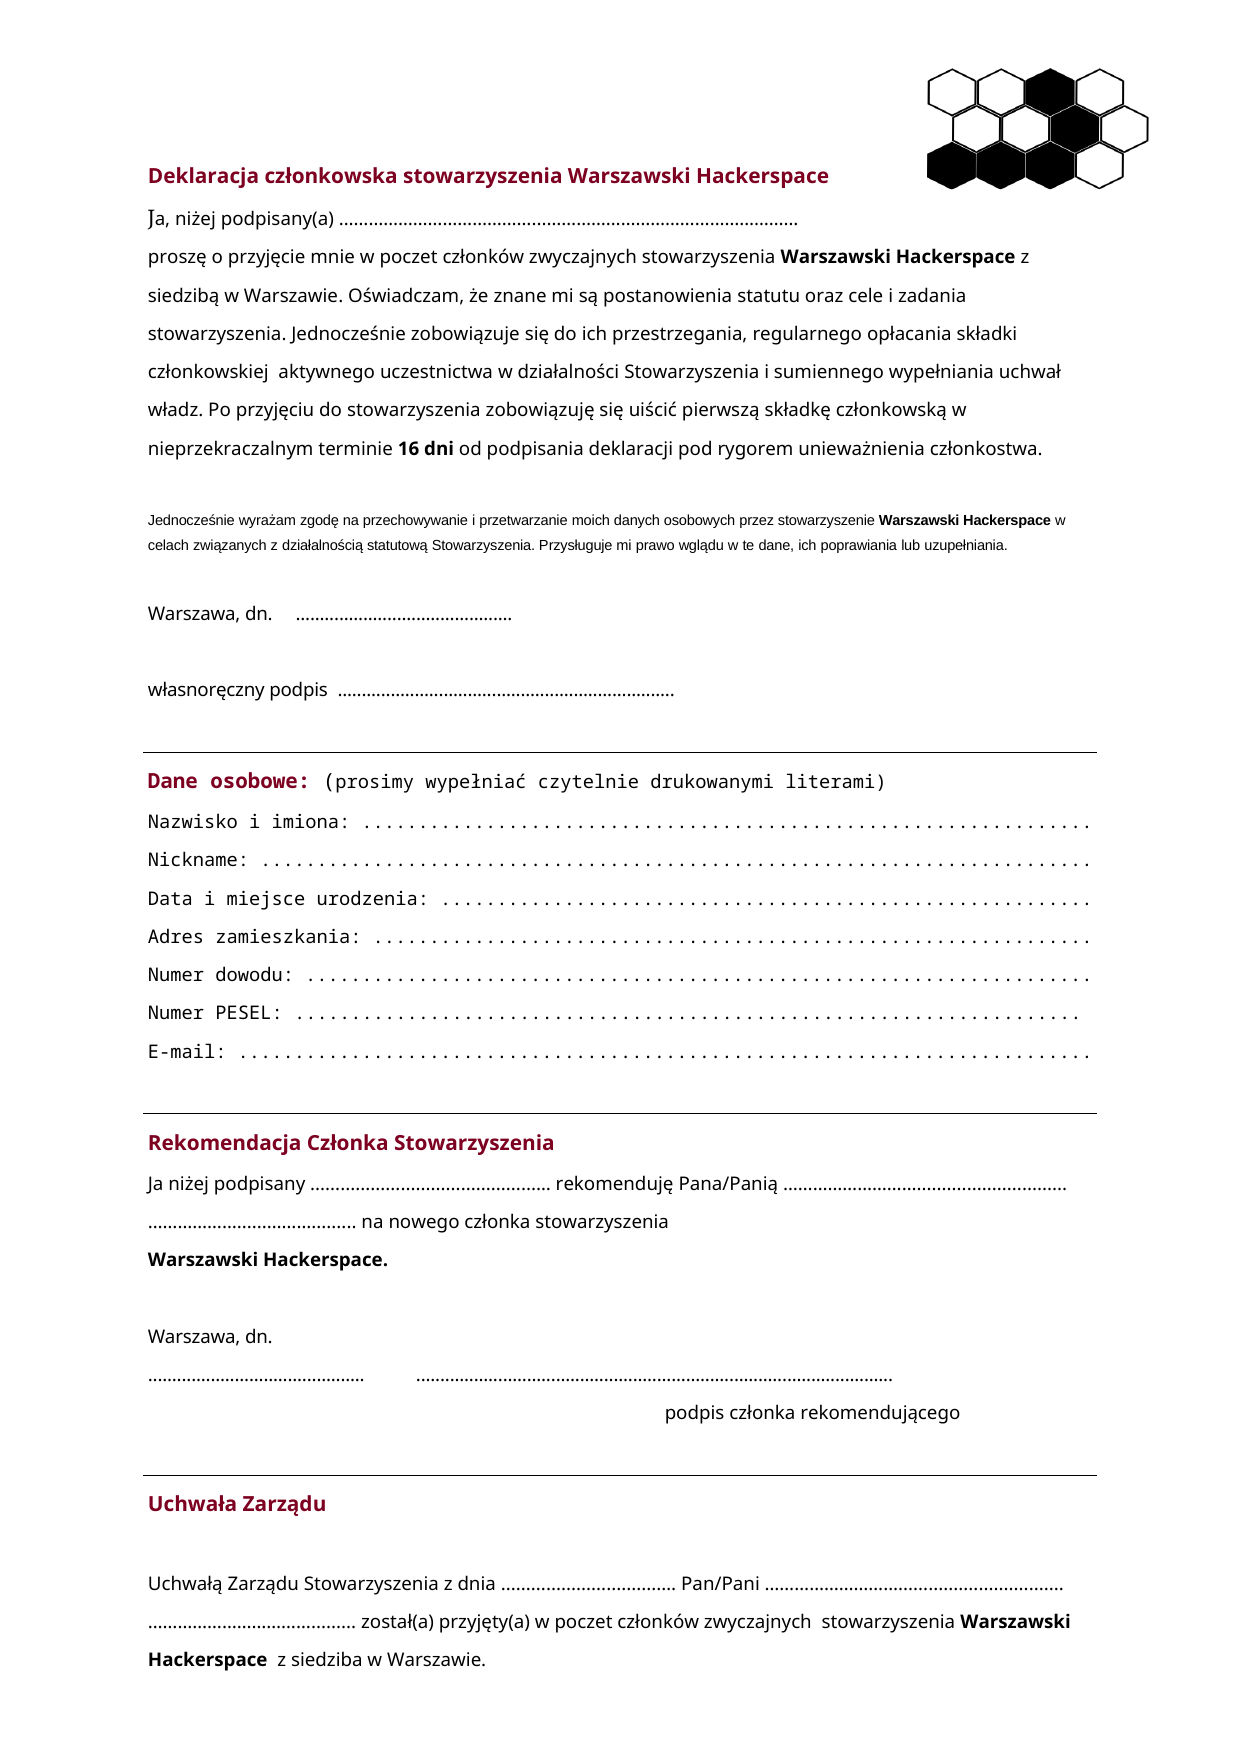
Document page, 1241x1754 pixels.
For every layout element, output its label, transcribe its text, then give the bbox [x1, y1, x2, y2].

text Deklaracja członkowska stowarzyszenia Warszawski Hackerspace [148, 162, 927, 190]
text Data i miejsce urodzenia: [148, 885, 1093, 911]
text Numer PESEL: ...................................................................... [148, 1000, 1093, 1025]
text proszę o przyjęcie mnie w poczet członków zwyczajnych stowarzyszenia Warszawski Hackerspace z siedzibą w Warszawie. Oświadczam, że znane mi są postanowienia statutu oraz cele i zadania stowarzyszenia. Jednocześnie zobowiązuje się do ich przestrzegania, regularnego opłacania składki członkowskiej aktywnego uczestnictwa w działalności Stowarzyszenia i sumiennego wypełniania uchwał władz. Po przyjęciu do stowarzyszenia zobowiązuję się uiścić pierwszą składkę członkowską w nieprzekraczalnym terminie 16 dni od podpisania deklaracji pod rygorem unieważnienia członkostwa. [148, 244, 1093, 460]
text Nazwisko i imiona: [148, 808, 1093, 834]
text E-mail: [148, 1038, 1093, 1063]
picture [927, 68, 1149, 190]
text Nickname: [148, 847, 1093, 872]
text podpis członka rekomendującego [148, 1399, 1093, 1425]
text Numer dowodu: [148, 961, 1093, 987]
text Adres zamieszkania: [148, 923, 1093, 949]
text Rekomendacja Członka Stowarzyszenia [148, 1128, 1093, 1156]
text Warszawski Hackerspace. [148, 1247, 1093, 1272]
text własnoręczny podpis ...................................................................... [148, 676, 1093, 702]
text Uchwała Zarządu [148, 1489, 1093, 1518]
text Warszawa, dn. ............................................. [148, 600, 1093, 625]
text Ja niżej podpisany .............................................… rekomenduję Pana/Panią ………………………..............................………………......………......... na nowego członka stowarzyszenia [148, 1170, 1093, 1234]
text Ja, niżej podpisany(a) …………………………………...…………………………………………… [148, 204, 1093, 231]
text Uchwałą Zarządu Stowarzyszenia z dnia ................................… Pan/Pani ……………………….................................……………………………......... został(a) przyjęty(a) w poczet członków zwyczajnych stowarzyszenia Warszawski Hackerspace z siedziba w Warszawie. [148, 1570, 1093, 1672]
text Warszawa, dn. [148, 1323, 1093, 1349]
text Jednocześnie wyrażam zgodę na przechowywanie i przetwarzanie moich danych osobowych przez stowarzyszenie Warszawski Hackerspace w celach związanych z działalnością statutową Stowarzyszenia. Przysługuje mi prawo wglądu w te dane, ich poprawiania lub uzupełniania. [148, 511, 1093, 553]
text Dane osobowe: (prosimy wypełniać czytelnie drukowanymi literami) [148, 766, 1093, 794]
text ............................................. ................................................................................................... [148, 1361, 1093, 1387]
